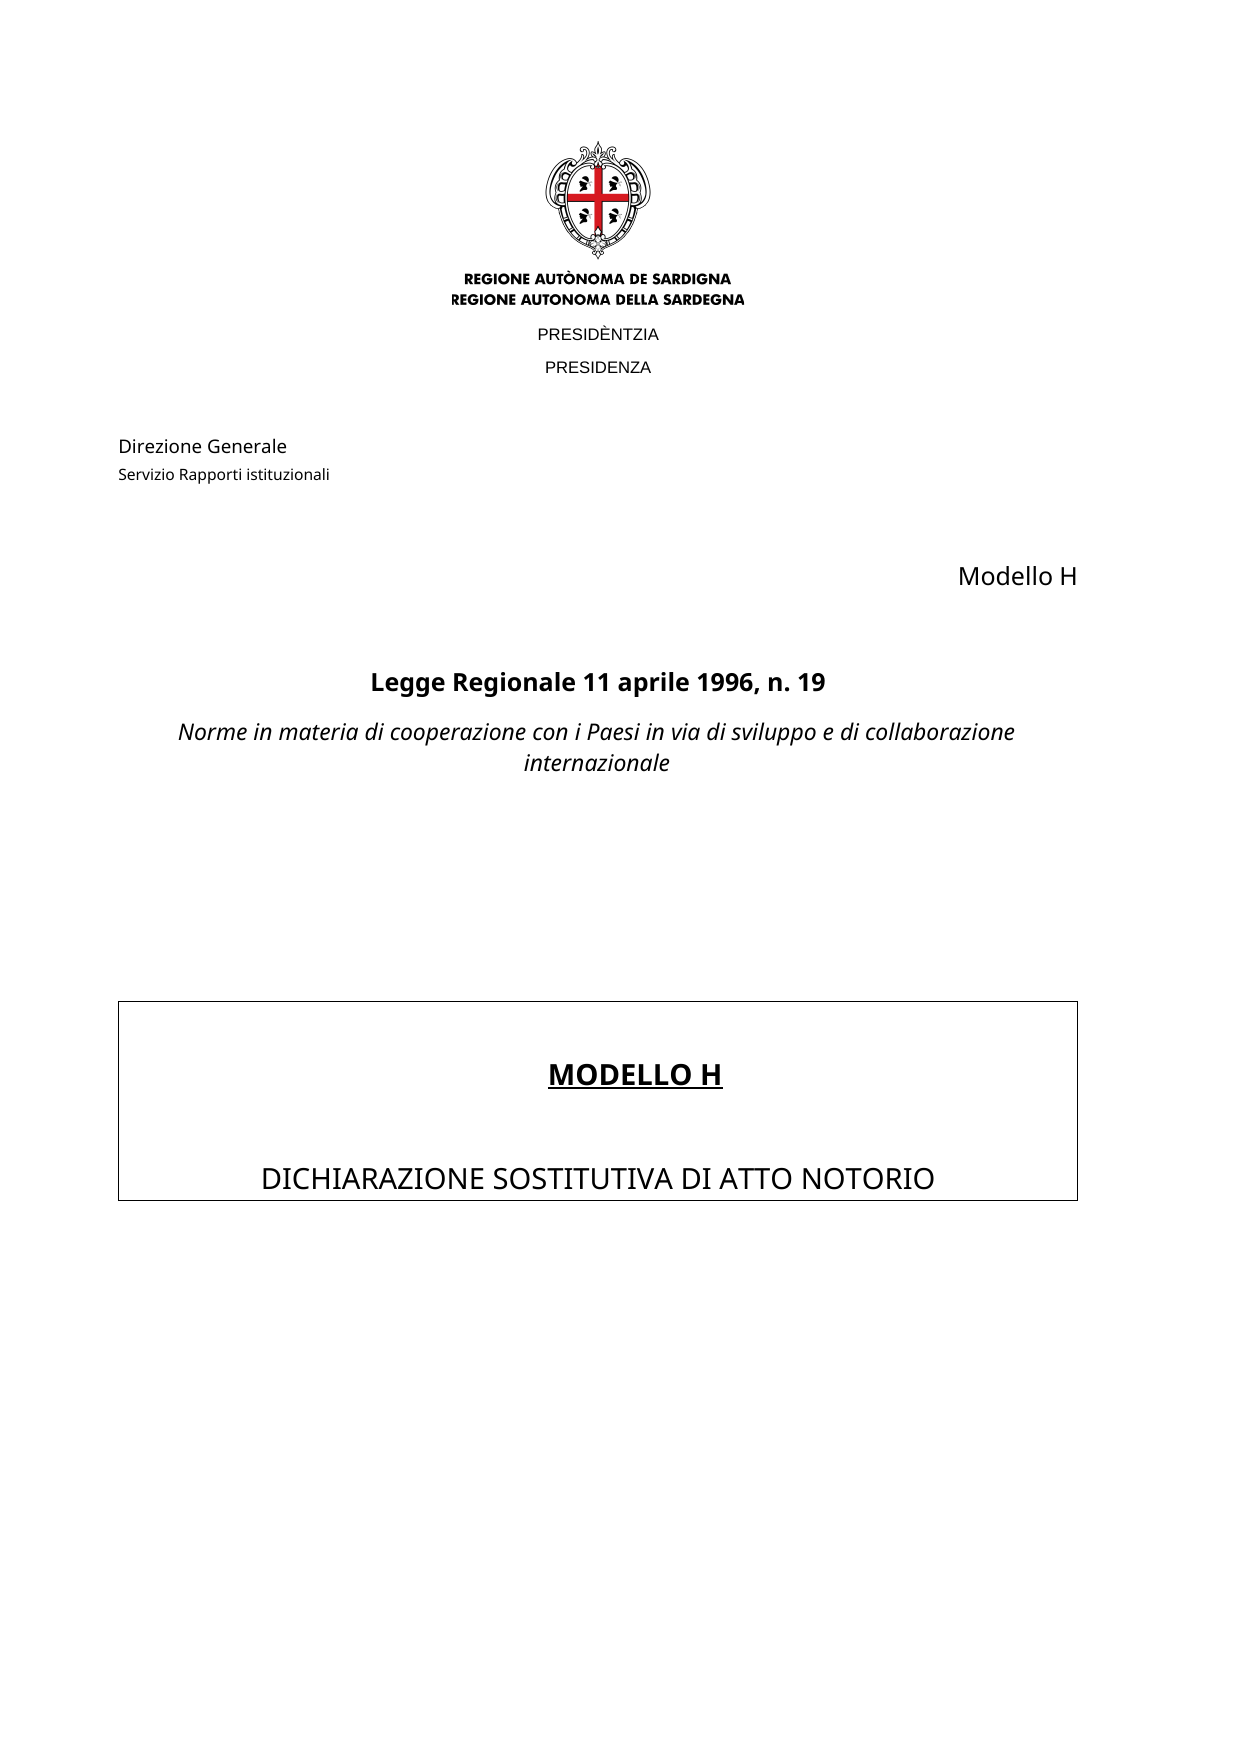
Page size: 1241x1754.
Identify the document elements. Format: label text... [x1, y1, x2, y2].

subtitle MODELLO H [119, 1051, 1077, 1093]
text Norme in materia di cooperazione con i Paesi in via di sviluppo e di collaborazione internazionale [118, 716, 1078, 778]
text Legge Regionale 11 aprile 1996, n. 19 [118, 665, 1078, 699]
subtitle DICHIARAZIONE SOSTITUTIVA DI ATTO NOTORIO [119, 1155, 1077, 1200]
